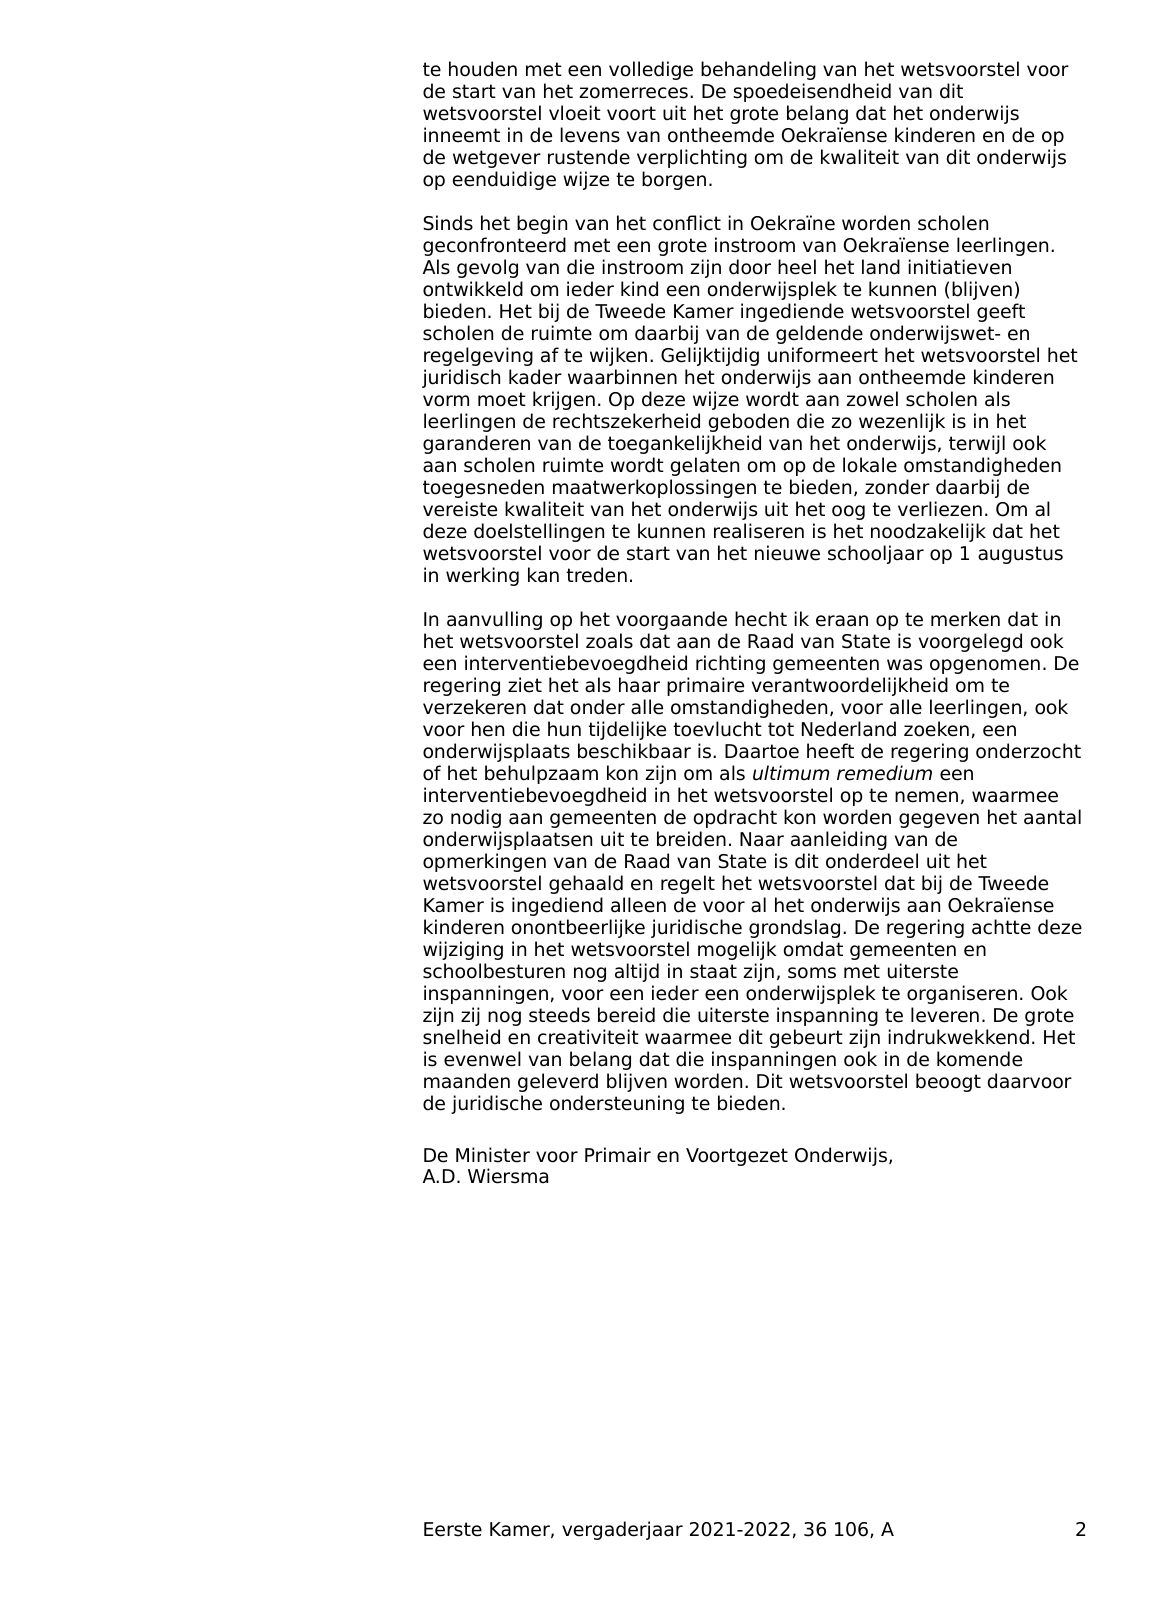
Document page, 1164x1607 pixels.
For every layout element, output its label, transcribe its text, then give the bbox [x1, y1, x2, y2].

text te houden met een volledige behandeling van het wetsvoorstel voor de start van het zomerreces. De spoedeisendheid van dit wetsvoorstel vloeit voort uit het grote belang dat het onderwijs inneemt in de levens van ontheemde Oekraïense kinderen en de op de wetgever rustende verplichting om de kwaliteit van dit onderwijs op eenduidige wijze te borgen. [422, 59, 1087, 191]
text In aanvulling op het voorgaande hecht ik eraan op te merken dat in het wetsvoorstel zoals dat aan de Raad van State is voorgelegd ook een interventiebevoegdheid richting gemeenten was opgenomen. De regering ziet het als haar primaire verantwoordelijkheid om te verzekeren dat onder alle omstandigheden, voor alle leerlingen, ook voor hen die hun tijdelijke toevlucht tot Nederland zoeken, een onderwijsplaats beschikbaar is. Daartoe heeft de regering onderzocht of het behulpzaam kon zijn om als ultimum remedium een interventiebevoegdheid in het wetsvoorstel op te nemen, waarmee zo nodig aan gemeenten de opdracht kon worden gegeven het aantal onderwijsplaatsen uit te breiden. Naar aanleiding van de opmerkingen van de Raad van State is dit onderdeel uit het wetsvoorstel gehaald en regelt het wetsvoorstel dat bij de Tweede Kamer is ingediend alleen de voor al het onderwijs aan Oekraïense kinderen onontbeerlijke juridische grondslag. De regering achtte deze wijziging in het wetsvoorstel mogelijk omdat gemeenten en schoolbesturen nog altijd in staat zijn, soms met uiterste inspanningen, voor een ieder een onderwijsplek te organiseren. Ook zijn zij nog steeds bereid die uiterste inspanning te leveren. De grote snelheid en creativiteit waarmee dit gebeurt zijn indrukwekkend. Het is evenwel van belang dat die inspanningen ook in de komende maanden geleverd blijven worden. Dit wetsvoorstel beoogt daarvoor de juridische ondersteuning te bieden. [422, 609, 1087, 1114]
text De Minister voor Primair en Voortgezet Onderwijs, A.D. Wiersma [422, 1144, 1087, 1188]
text Sinds het begin van het conflict in Oekraïne worden scholen geconfronteerd met een grote instroom van Oekraïense leerlingen. Als gevolg van die instroom zijn door heel het land initiatieven ontwikkeld om ieder kind een onderwijsplek te kunnen (blijven) bieden. Het bij de Tweede Kamer ingediende wetsvoorstel geeft scholen de ruimte om daarbij van de geldende onderwijswet- en regelgeving af te wijken. Gelijktijdig uniformeert het wetsvoorstel het juridisch kader waarbinnen het onderwijs aan ontheemde kinderen vorm moet krijgen. Op deze wijze wordt aan zowel scholen als leerlingen de rechtszekerheid geboden die zo wezenlijk is in het garanderen van de toegankelijkheid van het onderwijs, terwijl ook aan scholen ruimte wordt gelaten om op de lokale omstandigheden toegesneden maatwerkoplossingen te bieden, zonder daarbij de vereiste kwaliteit van het onderwijs uit het oog te verliezen. Om al deze doelstellingen te kunnen realiseren is het noodzakelijk dat het wetsvoorstel voor de start van het nieuwe schooljaar op 1 augustus in werking kan treden. [422, 213, 1087, 587]
